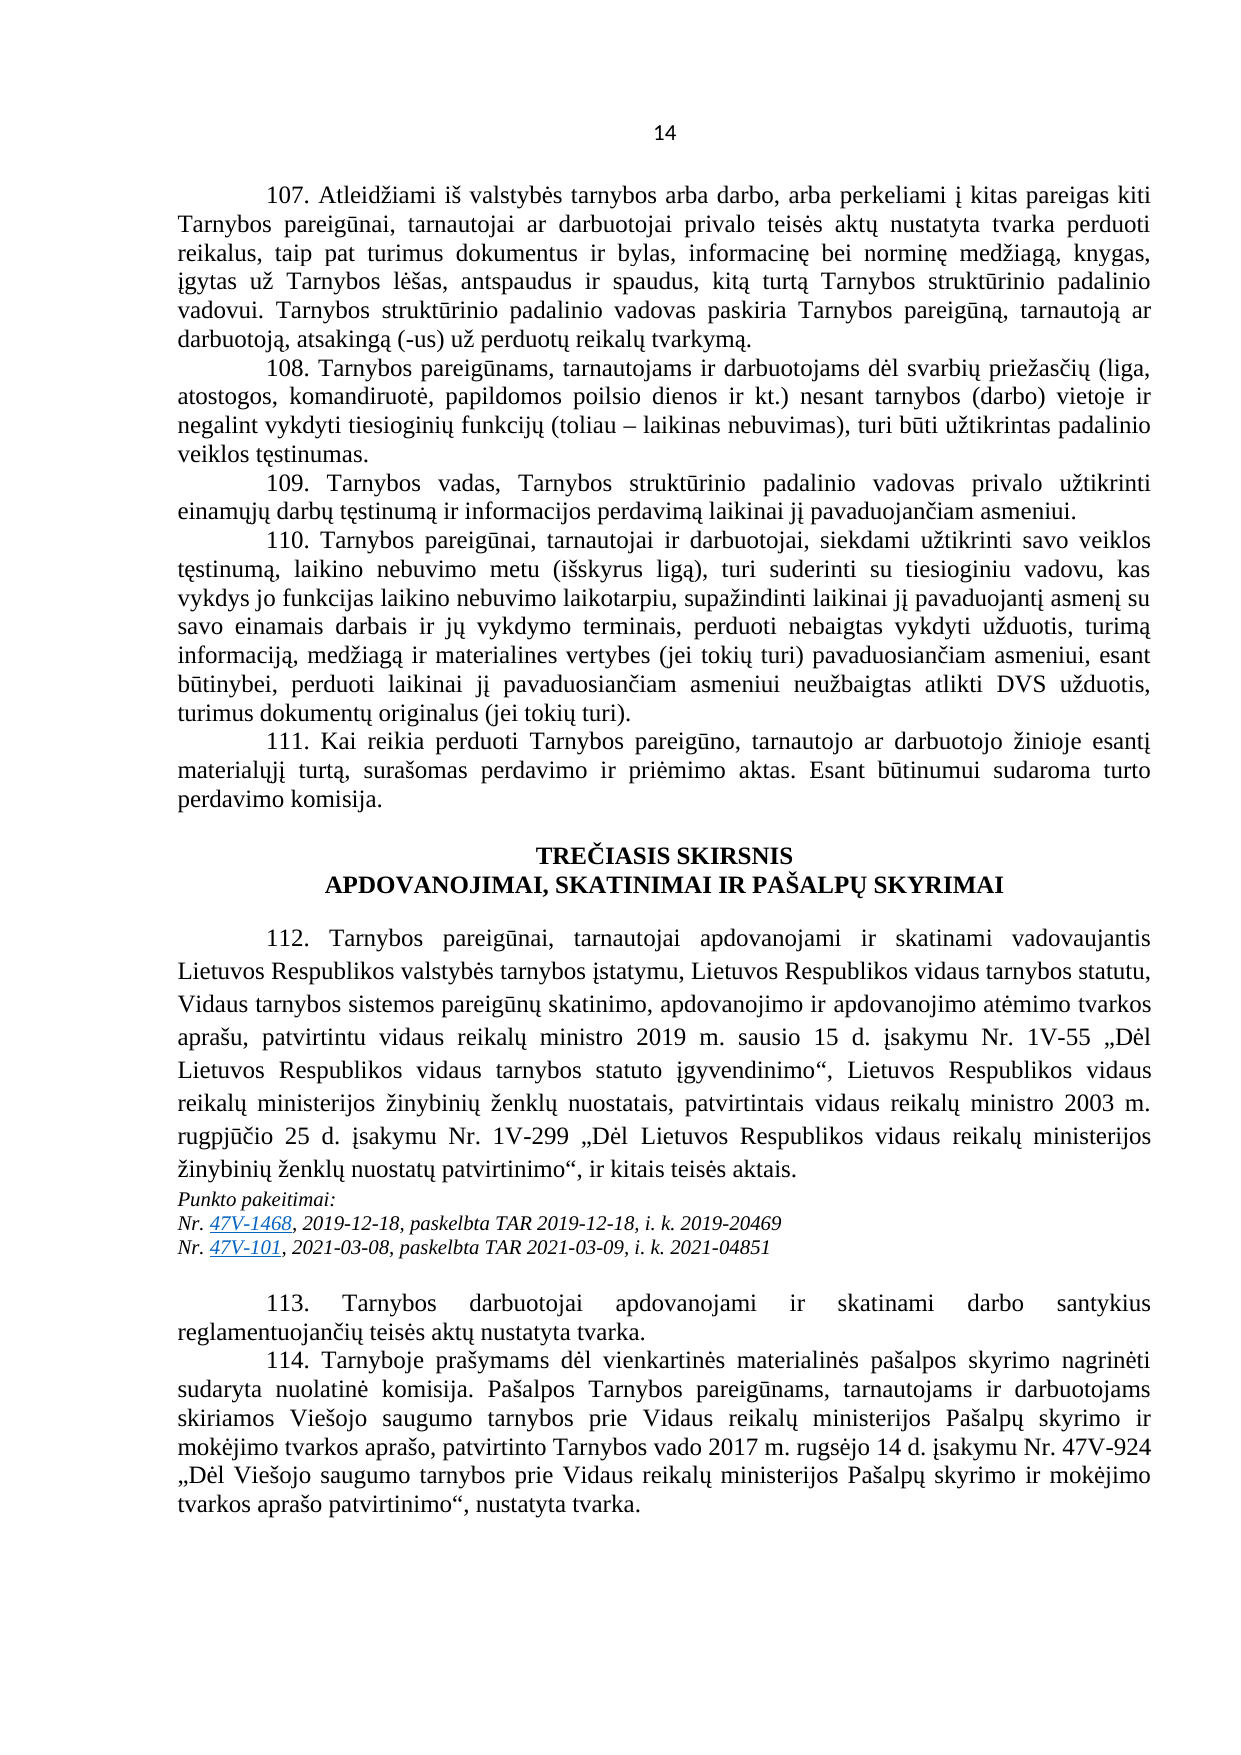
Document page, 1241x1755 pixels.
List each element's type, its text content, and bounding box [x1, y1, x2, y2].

text 107. Atleidžiami iš valstybės tarnybos arba darbo, arba perkeliami į kitas pareigas kiti Tarnybos pareigūnai, tarnautojai ar darbuotojai privalo teisės aktų nustatyta tvarka perduoti reikalus, taip pat turimus dokumentus ir bylas, informacinę bei norminę medžiagą, knygas, įgytas už Tarnybos lėšas, antspaudus ir spaudus, kitą turtą Tarnybos struktūrinio padalinio vadovui. Tarnybos struktūrinio padalinio vadovas paskiria Tarnybos pareigūną, tarnautoją ar darbuotoją, atsakingą (-us) už perduotų reikalų tvarkymą. [177, 180, 1152, 353]
text Nr. 47V-1468, 2019-12-18, paskelbta TAR 2019-12-18, i. k. 2019-20469 [177, 1211, 1152, 1235]
text 113. Tarnybos darbuotojai apdovanojami ir skatinami darbo santykius reglamentuojančių teisės aktų nustatyta tvarka. [177, 1288, 1152, 1346]
text 110. Tarnybos pareigūnai, tarnautojai ir darbuotojai, siekdami užtikrinti savo veiklos tęstinumą, laikino nebuvimo metu (išskyrus ligą), turi suderinti su tiesioginiu vadovu, kas vykdys jo funkcijas laikino nebuvimo laikotarpiu, supažindinti laikinai jį pavaduojantį asmenį su savo einamais darbais ir jų vykdymo terminais, perduoti nebaigtas vykdyti užduotis, turimą informaciją, medžiagą ir materialines vertybes (jei tokių turi) pavaduosiančiam asmeniui, esant būtinybei, perduoti laikinai jį pavaduosiančiam asmeniui neužbaigtas atlikti DVS užduotis, turimus dokumentų originalus (jei tokių turi). [177, 525, 1152, 726]
text TREČIASIS SKIRSNIS APDOVANOJIMAi, SKATINIMAI IR PAŠALPŲ SKYRIMAI [177, 841, 1152, 899]
text 114. Tarnyboje prašymams dėl vienkartinės materialinės pašalpos skyrimo nagrinėti sudaryta nuolatinė komisija. Pašalpos Tarnybos pareigūnams, tarnautojams ir darbuotojams skiriamos Viešojo saugumo tarnybos prie Vidaus reikalų ministerijos Pašalpų skyrimo ir mokėjimo tvarkos aprašo, patvirtinto Tarnybos vado 2017 m. rugsėjo 14 d. įsakymu Nr. 47V-924 „Dėl Viešojo saugumo tarnybos prie Vidaus reikalų ministerijos Pašalpų skyrimo ir mokėjimo tvarkos aprašo patvirtinimo“, nustatyta tvarka. [177, 1346, 1152, 1518]
text 111. Kai reikia perduoti Tarnybos pareigūno, tarnautojo ar darbuotojo žinioje esantį materialųjį turtą, surašomas perdavimo ir priėmimo aktas. Esant būtinumui sudaroma turto perdavimo komisija. [177, 726, 1152, 813]
text 109. Tarnybos vadas, Tarnybos struktūrinio padalinio vadovas privalo užtikrinti einamųjų darbų tęstinumą ir informacijos perdavimą laikinai jį pavaduojančiam asmeniui. [177, 468, 1152, 525]
text 108. Tarnybos pareigūnams, tarnautojams ir darbuotojams dėl svarbių priežasčių (liga, atostogos, komandiruotė, papildomos poilsio dienos ir kt.) nesant tarnybos (darbo) vietoje ir negalint vykdyti tiesioginių funkcijų (toliau – laikinas nebuvimas), turi būti užtikrintas padalinio veiklos tęstinumas. [177, 353, 1152, 468]
text 112. Tarnybos pareigūnai, tarnautojai apdovanojami ir skatinami vadovaujantis Lietuvos Respublikos valstybės tarnybos įstatymu, Lietuvos Respublikos vidaus tarnybos statutu, Vidaus tarnybos sistemos pareigūnų skatinimo, apdovanojimo ir apdovanojimo atėmimo tvarkos aprašu, patvirtintu vidaus reikalų ministro 2019 m. sausio 15 d. įsakymu Nr. 1V-55 „Dėl Lietuvos Respublikos vidaus tarnybos statuto įgyvendinimo“, Lietuvos Respublikos vidaus reikalų ministerijos žinybinių ženklų nuostatais, patvirtintais vidaus reikalų ministro 2003 m. rugpjūčio 25 d. įsakymu Nr. 1V-299 „Dėl Lietuvos Respublikos vidaus reikalų ministerijos žinybinių ženklų nuostatų patvirtinimo“, ir kitais teisės aktais. [177, 923, 1152, 1183]
text Nr. 47V-101, 2021-03-08, paskelbta TAR 2021-03-09, i. k. 2021-04851 [177, 1235, 1152, 1259]
text Punkto pakeitimai: [177, 1187, 1152, 1211]
